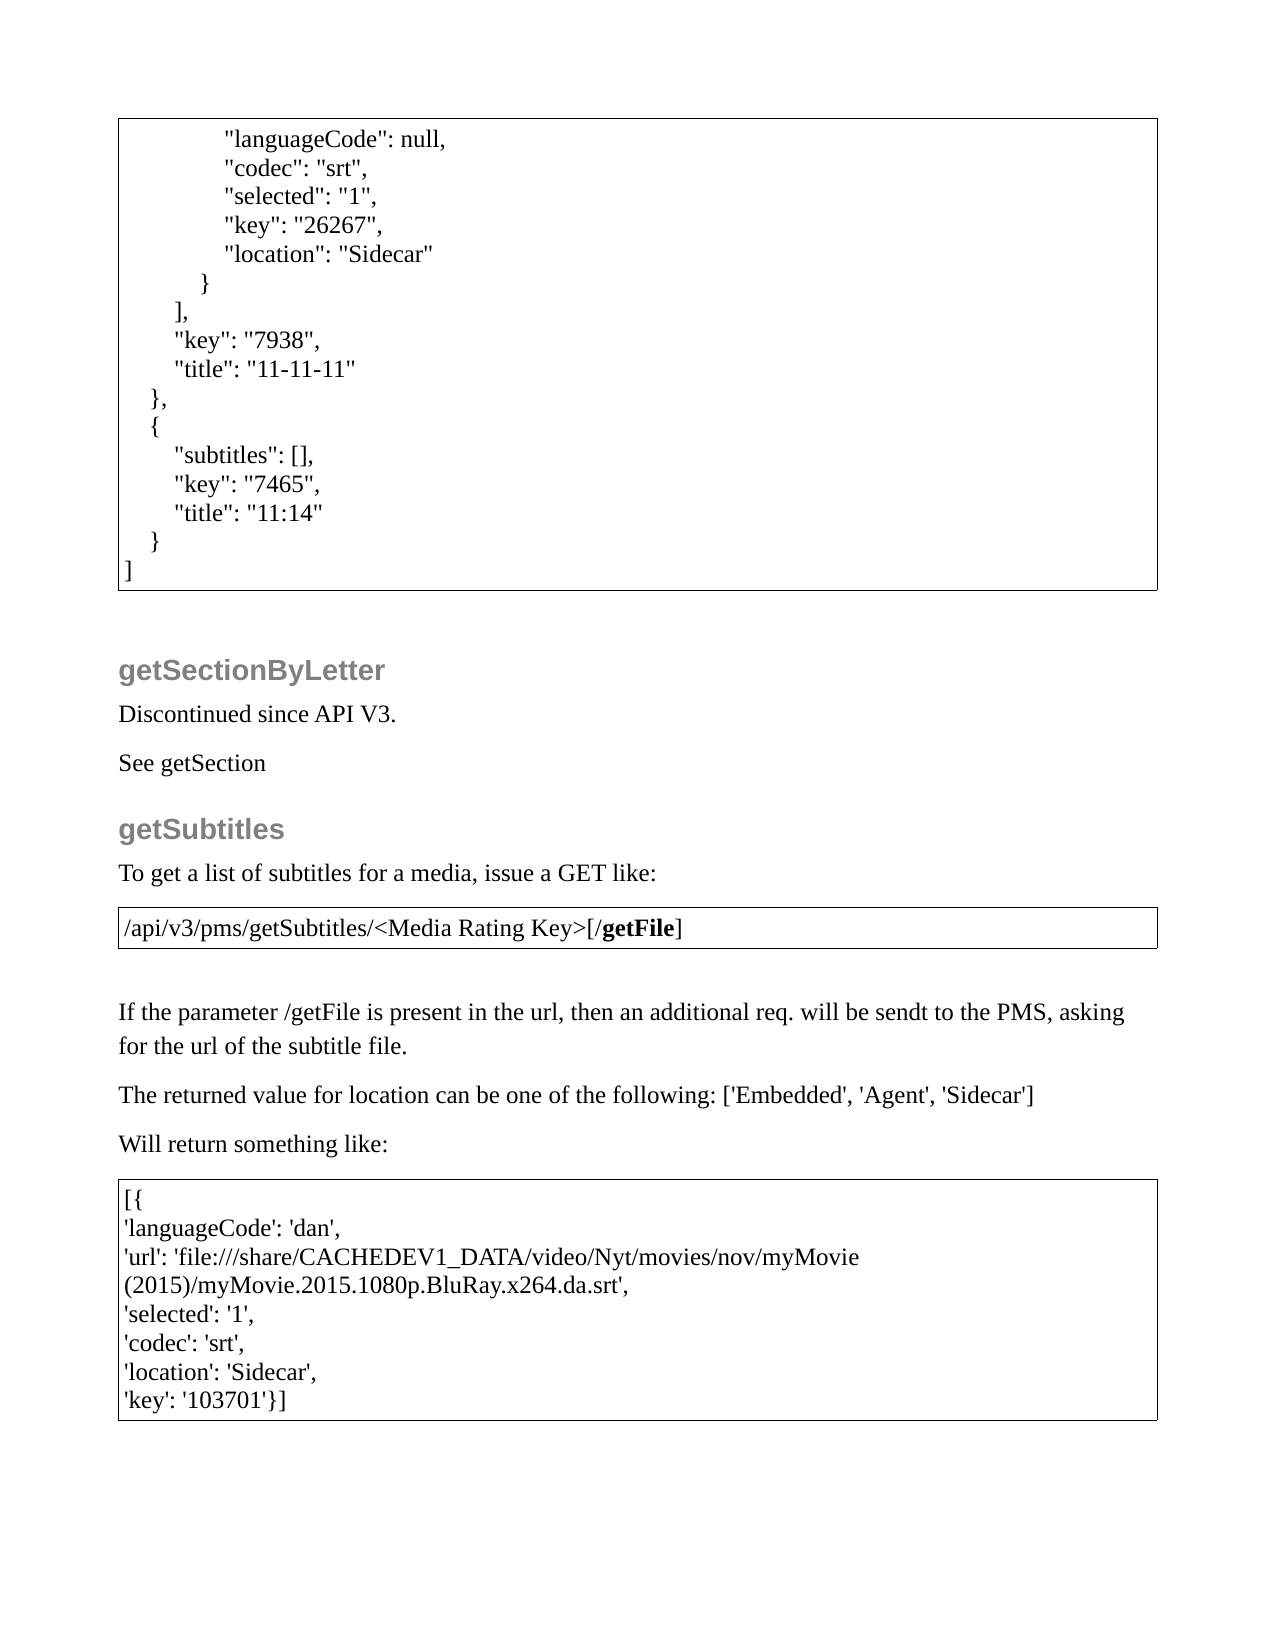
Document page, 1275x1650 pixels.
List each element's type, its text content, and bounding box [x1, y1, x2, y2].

table_header [{ 'languageCode': 'dan', 'url': 'file:///share/CACHEDEV1_DATA/video/Nyt/movies/nov/myMovie (2015)/myMovie.2015.1080p.BluRay.x264.da.srt', 'selected': '1', 'codec': 'srt', 'location': 'Sidecar', 'key': '103701'}] [119, 1180, 1157, 1420]
text The returned value for location can be one of the following: ['Embedded', 'Agent', 'Sidecar'] [118, 1080, 1157, 1109]
text If the parameter /getFile is present in the url, then an additional req. will be sendt to the PMS, asking for the url of the subtitle file. [118, 997, 1157, 1060]
text Will return something like: [118, 1129, 1157, 1158]
text Discontinued since API V3. [118, 699, 1157, 728]
text See getSection [118, 748, 1157, 777]
table_header /api/v3/pms/getSubtitles/<Media Rating Key>[/getFile] [119, 908, 1157, 948]
table_header "languageCode": null, "codec": "srt", "selected": "1", "key": "26267", "location": "Sidecar" } ], "key": "7938", "title": "11-11-11" }, { "subtitles": [], "key": "7465", "title": "11:14" } ] [119, 119, 1157, 590]
subtitle getSubtitles [118, 812, 1157, 846]
subtitle getSectionByLetter [118, 653, 1157, 687]
text To get a list of subtitles for a media, issue a GET like: [118, 858, 1157, 887]
